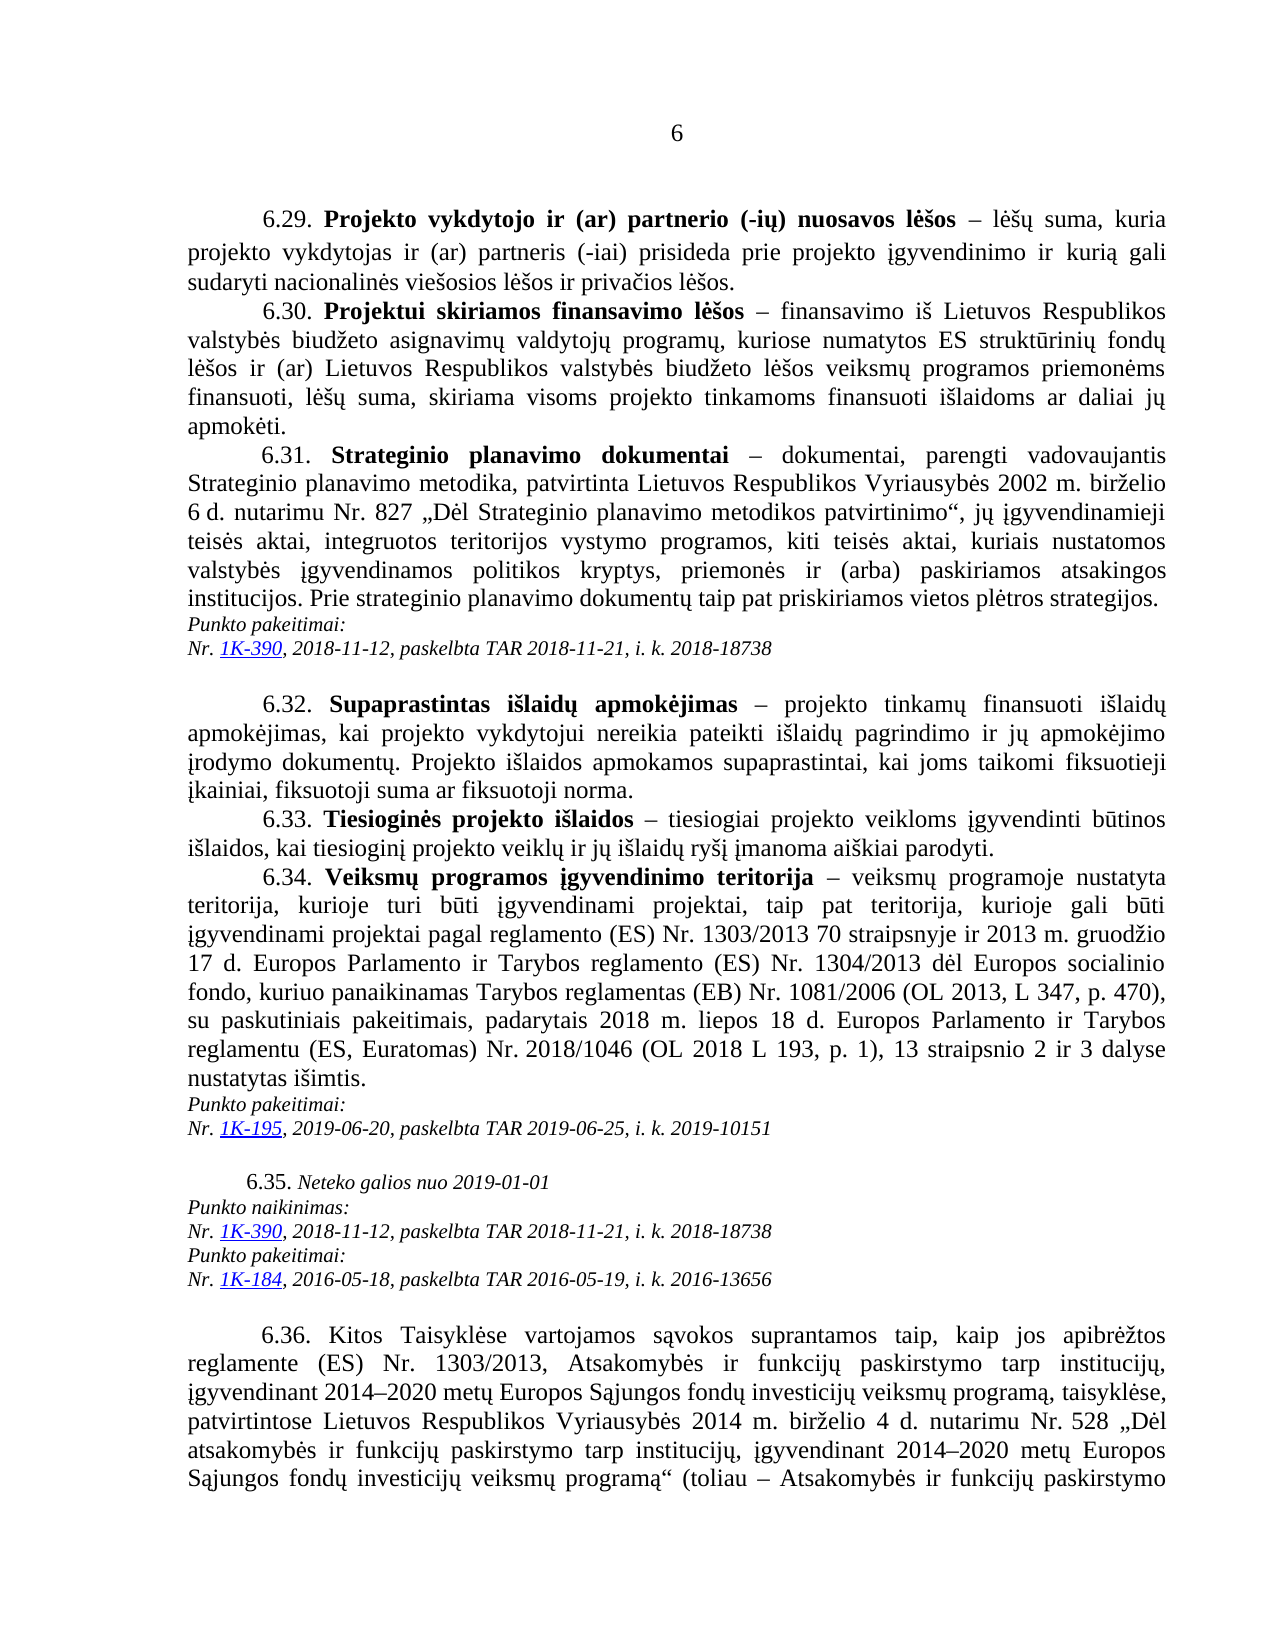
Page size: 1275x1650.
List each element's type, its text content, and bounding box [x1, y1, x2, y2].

text Punkto naikinimas: [187, 1195, 1167, 1219]
text Punkto pakeitimai: [187, 612, 1167, 636]
text Nr. 1K-390, 2018-11-12, paskelbta TAR 2018-11-21, i. k. 2018-18738 [187, 636, 1167, 660]
text Nr. 1K-195, 2019-06-20, paskelbta TAR 2019-06-25, i. k. 2019-10151 [187, 1116, 1167, 1140]
text 6.34. Veiksmų programos įgyvendinimo teritorija – veiksmų programoje nustatyta teritorija, kurioje turi būti įgyvendinami projektai, taip pat teritorija, kurioje gali būti įgyvendinami projektai pagal reglamento (ES) Nr. 1303/2013 70 straipsnyje ir 2013 m. gruodžio 17 d. Europos Parlamento ir Tarybos reglamento (ES) Nr. 1304/2013 dėl Europos socialinio fondo, kuriuo panaikinamas Tarybos reglamentas (EB) Nr. 1081/2006 (OL 2013, L 347, p. 470), su paskutiniais pakeitimais, padarytais 2018 m. liepos 18 d. Europos Parlamento ir Tarybos reglamentu (ES, Euratomas) Nr. 2018/1046 (OL 2018 L 193, p. 1), 13 straipsnio 2 ir 3 dalyse nustatytas išimtis. [187, 862, 1167, 1092]
text 6.30. Projektui skiriamos finansavimo lėšos – finansavimo iš Lietuvos Respublikos valstybės biudžeto asignavimų valdytojų programų, kuriose numatytos ES struktūrinių fondų lėšos ir (ar) Lietuvos Respublikos valstybės biudžeto lėšos veiksmų programos priemonėms finansuoti, lėšų suma, skiriama visoms projekto tinkamoms finansuoti išlaidoms ar daliai jų apmokėti. [187, 296, 1167, 440]
text 6.35. Neteko galios nuo 2019-01-01 [187, 1168, 1167, 1195]
text 6.36. Kitos Taisyklėse vartojamos sąvokos suprantamos taip, kaip jos apibrėžtos reglamente (ES) Nr. 1303/2013, Atsakomybės ir funkcijų paskirstymo tarp institucijų, įgyvendinant 2014–2020 metų Europos Sąjungos fondų investicijų veiksmų programą, taisyklėse, patvirtintose Lietuvos Respublikos Vyriausybės 2014 m. birželio 4 d. nutarimu Nr. 528 „Dėl atsakomybės ir funkcijų paskirstymo tarp institucijų, įgyvendinant 2014–2020 metų Europos Sąjungos fondų investicijų veiksmų programą“ (toliau – Atsakomybės ir funkcijų paskirstymo [187, 1320, 1167, 1492]
text 6.31. Strateginio planavimo dokumentai – dokumentai, parengti vadovaujantis Strateginio planavimo metodika, patvirtinta Lietuvos Respublikos Vyriausybės 2002 m. birželio 6 d. nutarimu Nr. 827 „Dėl Strateginio planavimo metodikos patvirtinimo“, jų įgyvendinamieji teisės aktai, integruotos teritorijos vystymo programos, kiti teisės aktai, kuriais nustatomos valstybės įgyvendinamos politikos kryptys, priemonės ir (arba) paskiriamos atsakingos institucijos. Prie strateginio planavimo dokumentų taip pat priskiriamos vietos plėtros strategijos. [187, 440, 1167, 612]
text 6.29. Projekto vykdytojo ir (ar) partnerio (-ių) nuosavos lėšos – lėšų suma, kuria projekto vykdytojas ir (ar) partneris (-iai) prisideda prie projekto įgyvendinimo ir kurią gali sudaryti nacionalinės viešosios lėšos ir privačios lėšos. [187, 204, 1167, 296]
text 6.32. Supaprastintas išlaidų apmokėjimas – projekto tinkamų finansuoti išlaidų apmokėjimas, kai projekto vykdytojui nereikia pateikti išlaidų pagrindimo ir jų apmokėjimo įrodymo dokumentų. Projekto išlaidos apmokamos supaprastintai, kai joms taikomi fiksuotieji įkainiai, fiksuotoji suma ar fiksuotoji norma. [187, 689, 1167, 804]
text Nr. 1K-184, 2016-05-18, paskelbta TAR 2016-05-19, i. k. 2016-13656 [187, 1267, 1167, 1291]
text Punkto pakeitimai: [187, 1243, 1167, 1267]
text 6.33. Tiesioginės projekto išlaidos – tiesiogiai projekto veikloms įgyvendinti būtinos išlaidos, kai tiesioginį projekto veiklų ir jų išlaidų ryšį įmanoma aiškiai parodyti. [187, 804, 1167, 862]
text Nr. 1K-390, 2018-11-12, paskelbta TAR 2018-11-21, i. k. 2018-18738 [187, 1219, 1167, 1243]
text Punkto pakeitimai: [187, 1092, 1167, 1116]
